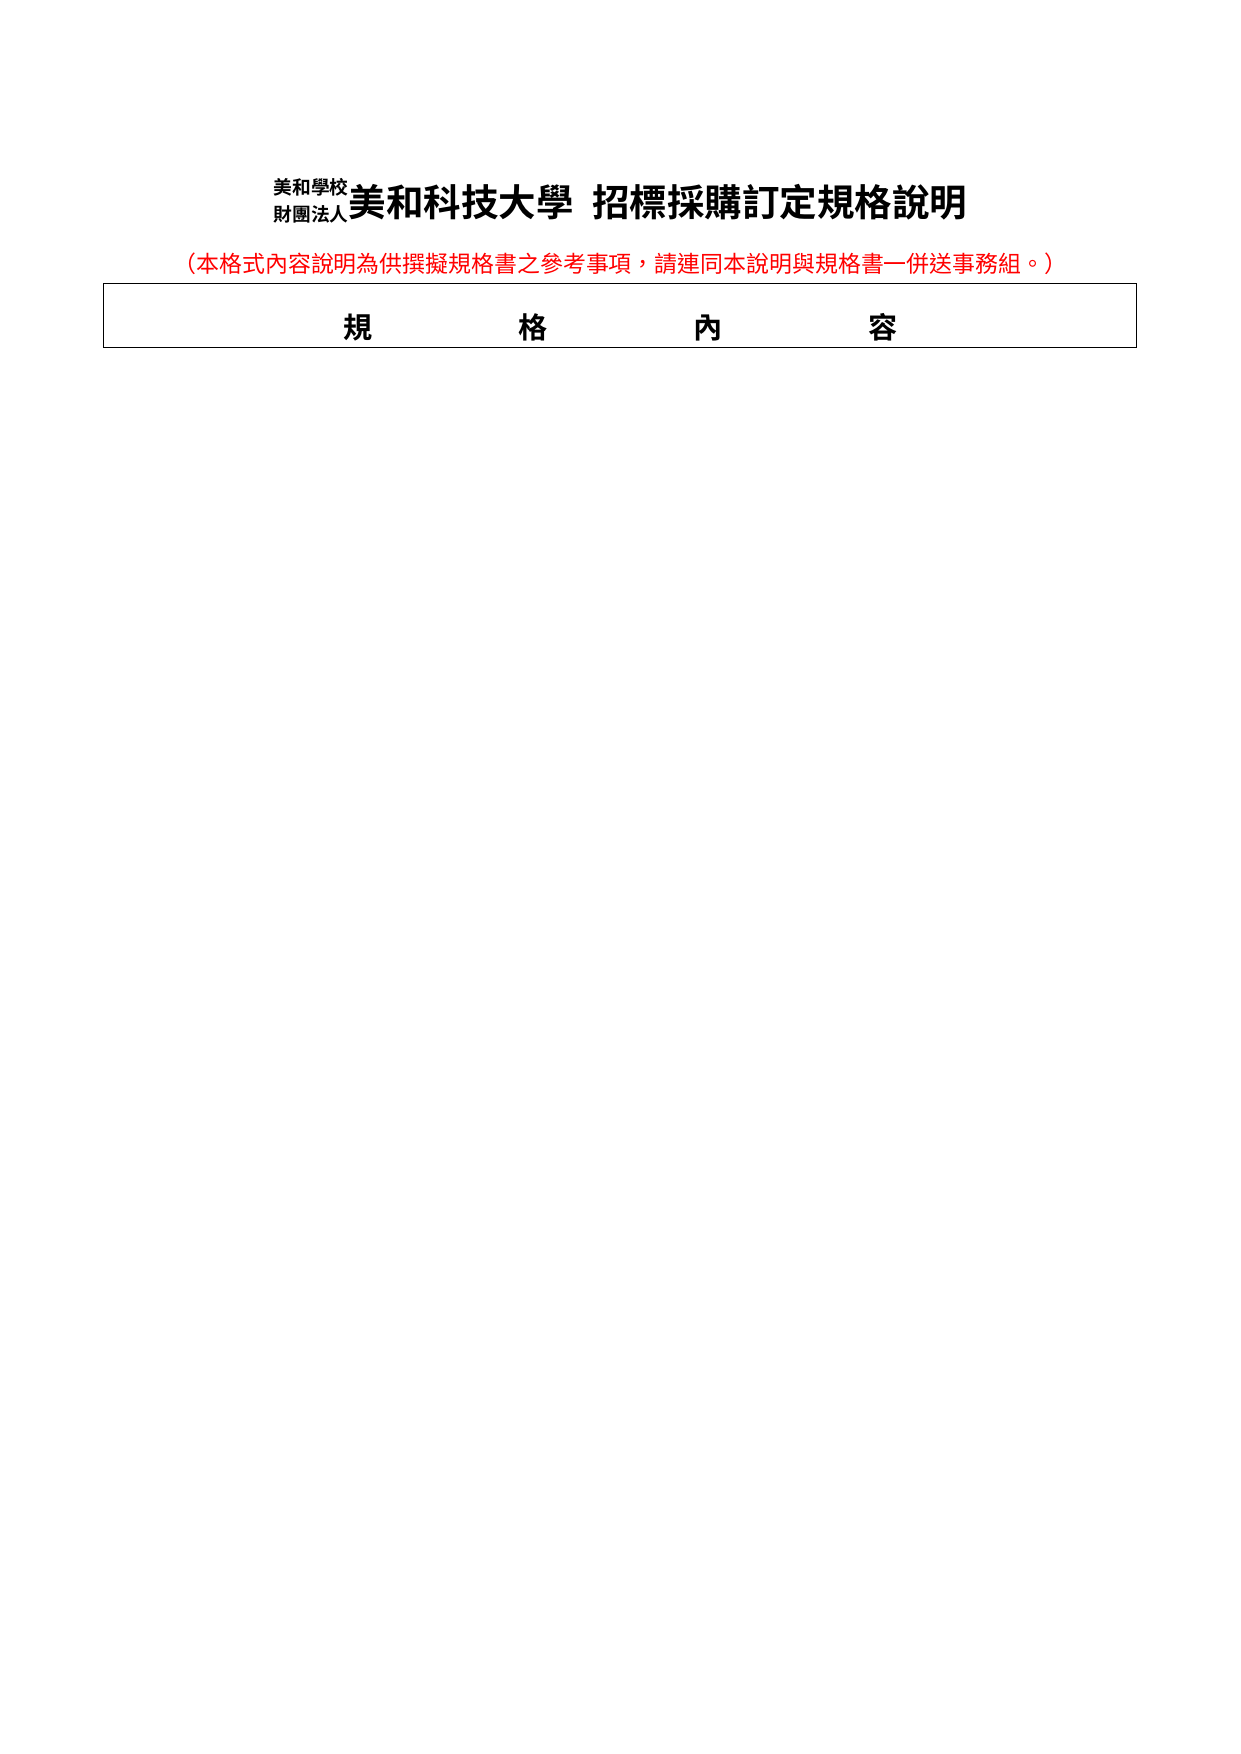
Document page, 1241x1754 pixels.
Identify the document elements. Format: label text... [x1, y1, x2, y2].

table_header 規 格 內 容 [104, 284, 1136, 347]
text 美和學校財團法人美和科技大學 招標採購訂定規格說明 [148, 158, 1092, 221]
text （本格式內容說明為供撰擬規格書之參考事項，請連同本說明與規格書一併送事務組。） [148, 221, 1092, 283]
